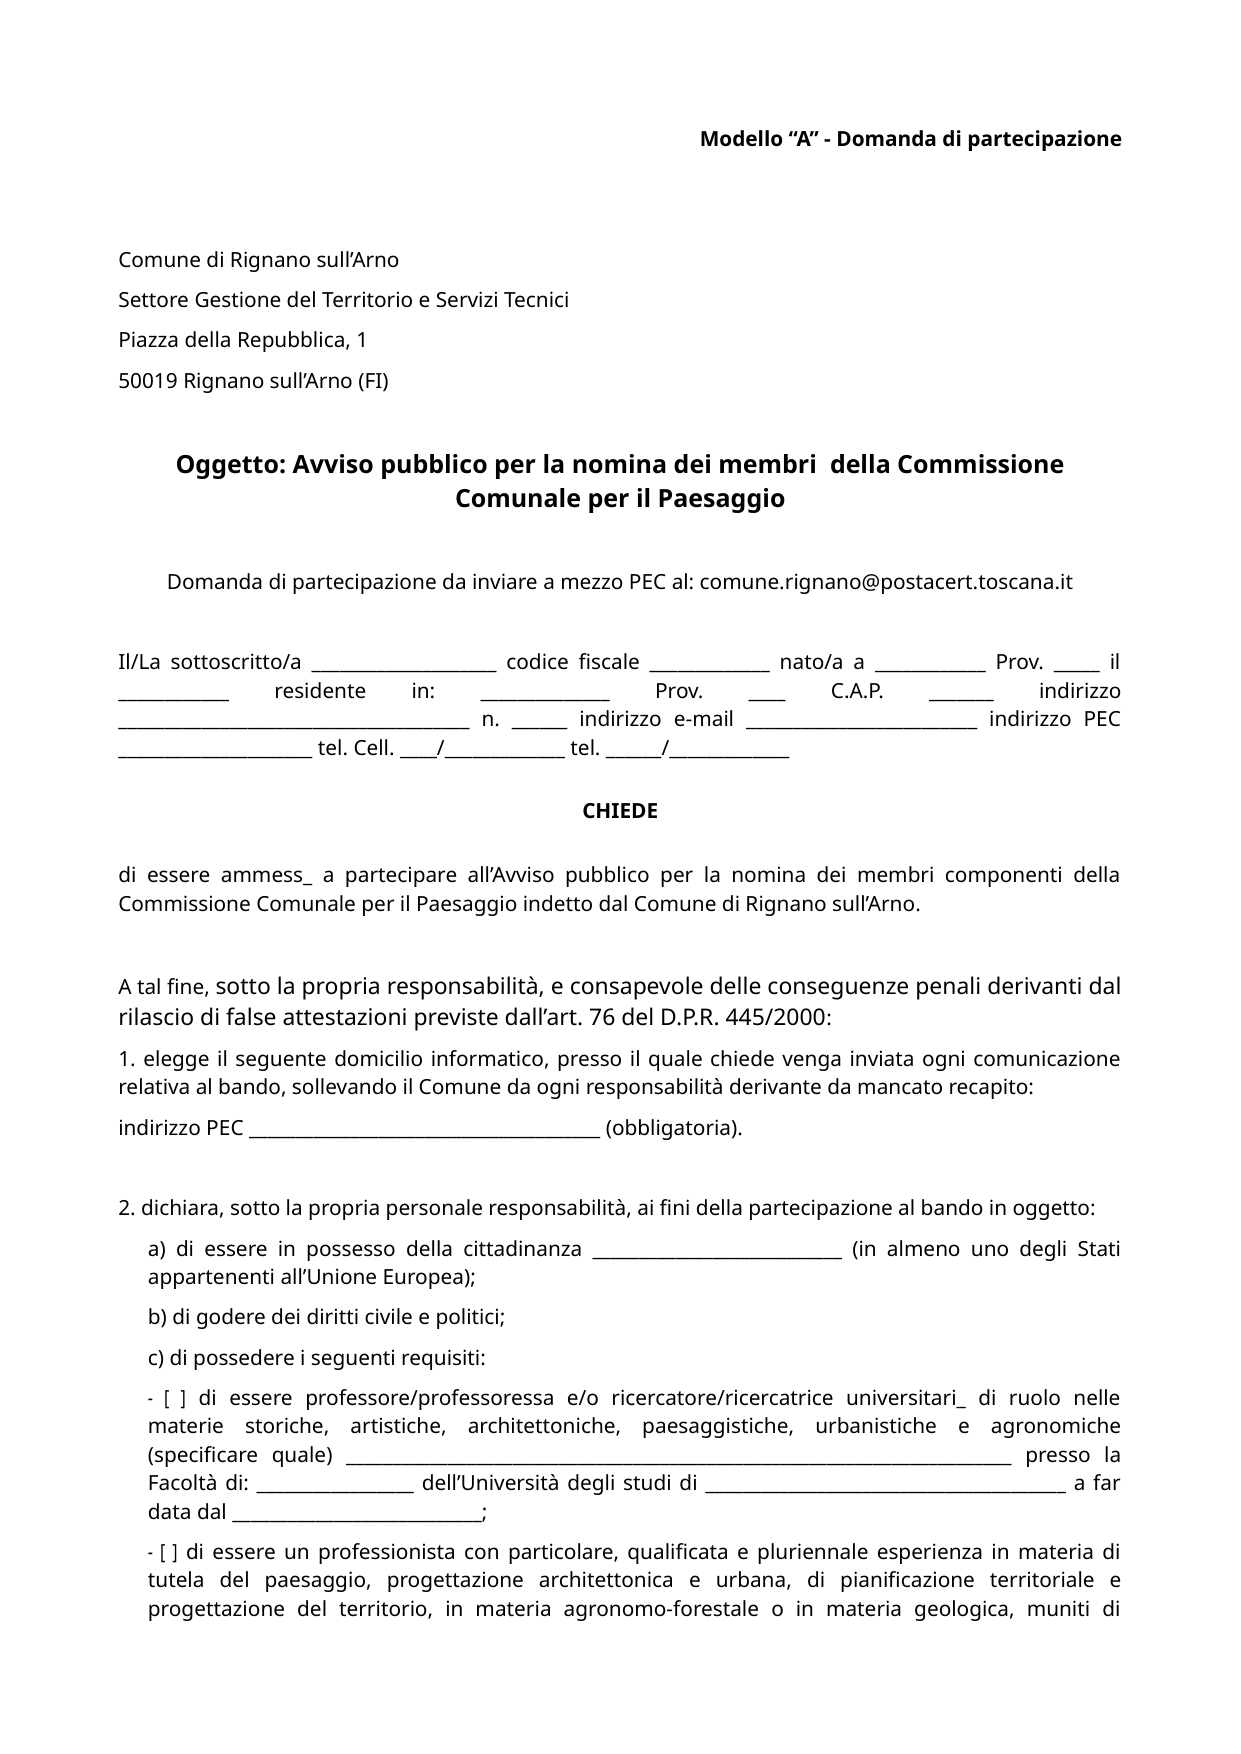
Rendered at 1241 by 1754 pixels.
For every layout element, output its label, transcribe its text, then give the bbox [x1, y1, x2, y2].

text b) di godere dei diritti civile e politici; [148, 1302, 1122, 1331]
text 1. elegge il seguente domicilio informatico, presso il quale chiede venga inviata ogni comunicazione relativa al bando, sollevando il Comune da ogni responsabilità derivante da mancato recapito: [118, 1044, 1122, 1101]
text indirizzo PEC ______________________________________ (obbligatoria). [118, 1113, 1122, 1141]
text - [ ] di essere professore/professoressa e/o ricercatore/ricercatrice universitari_ di ruolo nelle materie storiche, artistiche, architettoniche, paesaggistiche, urbanistiche e agronomiche (specificare quale) ________________________________________________________________________ presso la Facoltà di: _________________ dell’Università degli studi di _______________________________________ a far data dal ___________________________; [148, 1383, 1122, 1525]
text A tal fine, sotto la propria responsabilità, e consapevole delle conseguenze penali derivanti dal rilascio di false attestazioni previste dall’art. 76 del D.P.R. 445/2000: [118, 969, 1122, 1032]
text CHIEDE [118, 797, 1122, 825]
text 50019 Rignano sull’Arno (FI) [118, 366, 1122, 394]
text Piazza della Repubblica, 1 [118, 326, 1122, 354]
text di essere ammess_ a partecipare all’Avviso pubblico per la nomina dei membri componenti della Commissione Comunale per il Paesaggio indetto dal Comune di Rignano sull’Arno. [118, 861, 1122, 917]
text Comune di Rignano sull’Arno [118, 245, 1122, 273]
text 2. dichiara, sotto la propria personale responsabilità, ai fini della partecipazione al bando in oggetto: [118, 1193, 1122, 1222]
text Modello “A” - Domanda di partecipazione [118, 124, 1122, 152]
text Oggetto: Avviso pubblico per la nomina dei membri della Commissione Comunale per il Paesaggio [118, 447, 1122, 515]
text Il/La sottoscritto/a ____________________ codice fiscale _____________ nato/a a ____________ Prov. _____ il ____________ residente in: ______________ Prov. ____ C.A.P. _______ indirizzo ______________________________________ n. ______ indirizzo e-mail _________________________ indirizzo PEC _____________________ tel. Cell. ____/_____________ tel. ______/_____________ [118, 647, 1122, 761]
text Domanda di partecipazione da inviare a mezzo PEC al: comune.rignano@postacert.toscana.it [118, 567, 1122, 595]
text a) di essere in possesso della cittadinanza ___________________________ (in almeno uno degli Stati appartenenti all’Unione Europea); [148, 1234, 1122, 1291]
text c) di possedere i seguenti requisiti: [148, 1343, 1122, 1371]
text - [ ] di essere un professionista con particolare, qualificata e pluriennale esperienza in materia di tutela del paesaggio, progettazione architettonica e urbana, di pianificazione territoriale e progettazione del territorio, in materia agronomo-forestale o in materia geologica, muniti di [148, 1537, 1122, 1622]
text Settore Gestione del Territorio e Servizi Tecnici [118, 285, 1122, 314]
